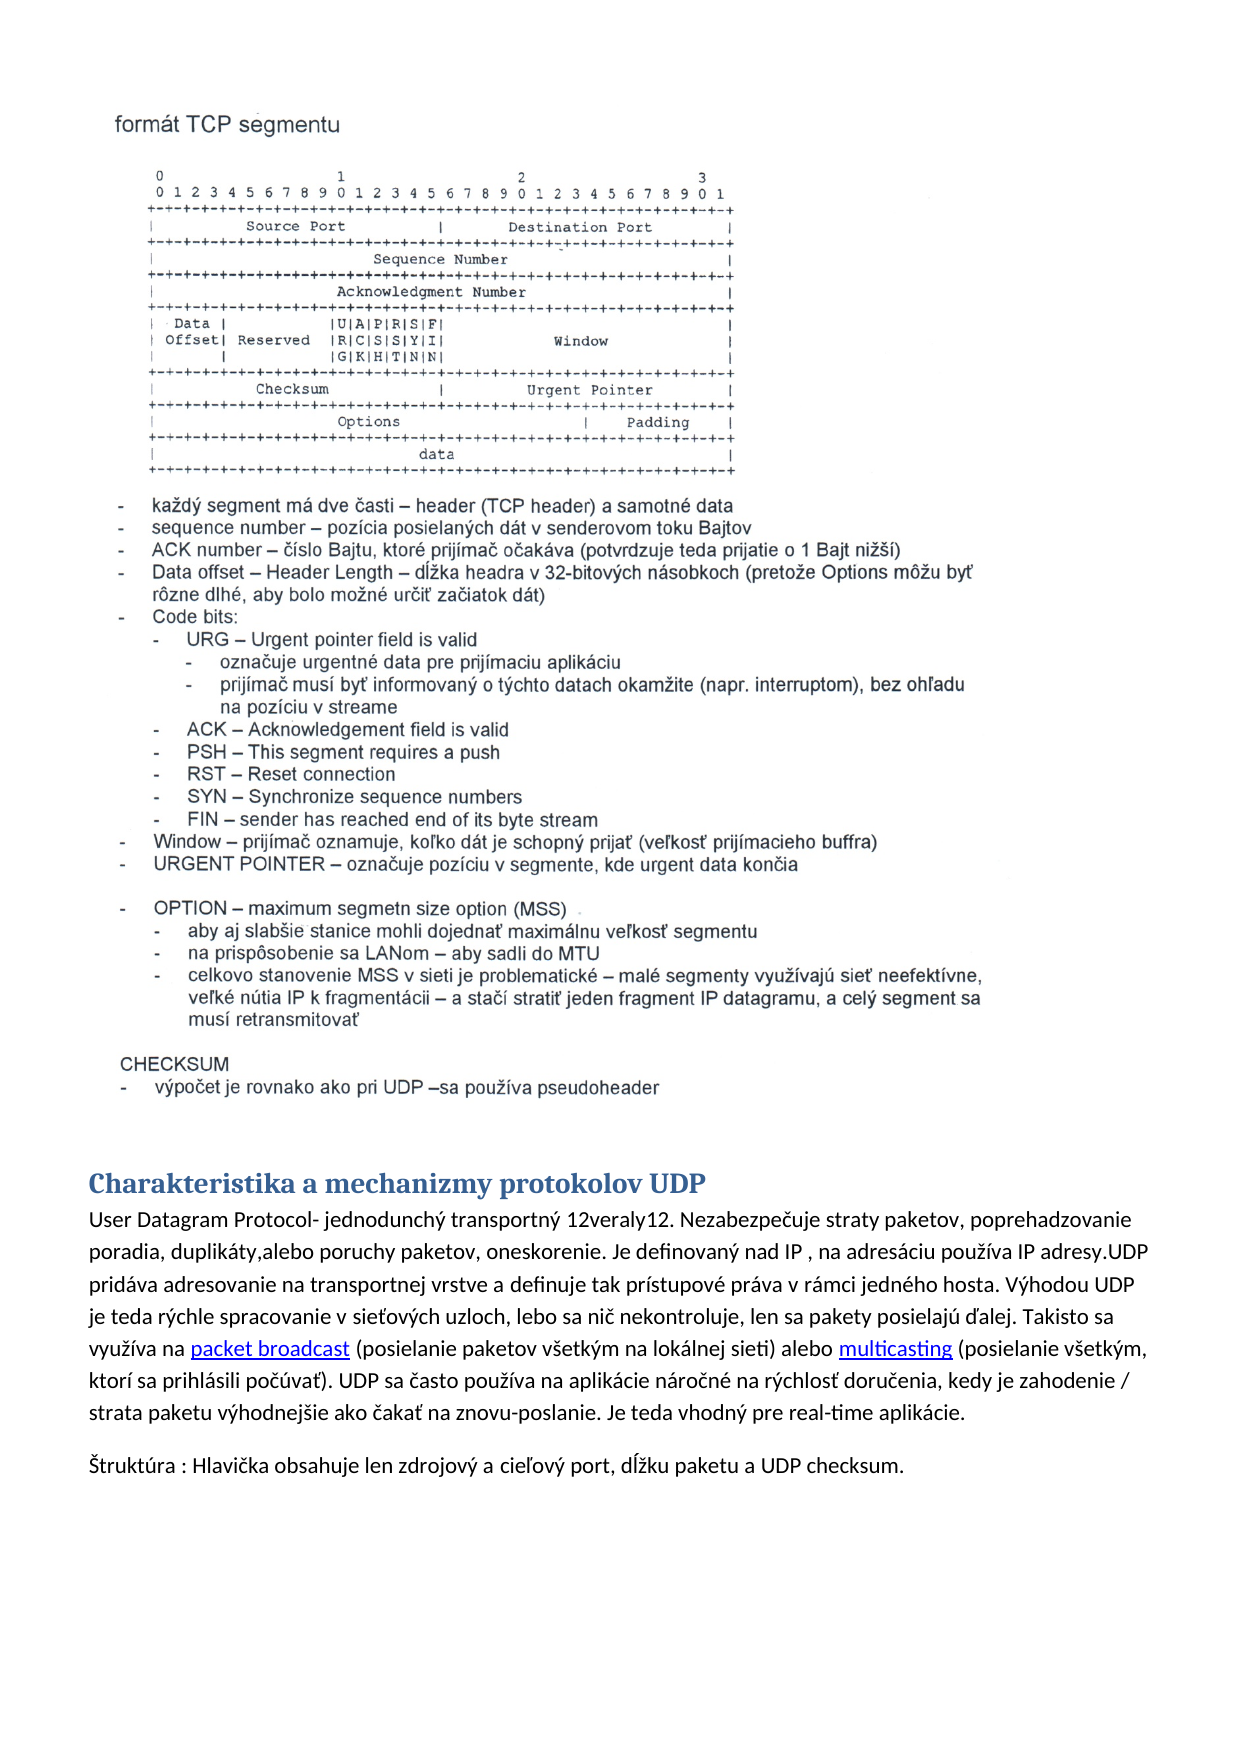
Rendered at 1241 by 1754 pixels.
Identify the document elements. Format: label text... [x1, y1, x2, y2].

text User Datagram Protocol- jednodunchý transportný 14veraly14. Nezabezpečuje straty paketov, poprehadzovanie poradia, duplikáty,alebo poruchy paketov, oneskorenie. Je definovaný nad IP , na adresáciu používa IP adresy.UDP pridáva adresovanie na transportnej vrstve a definuje tak prístupové práva v rámci jedného hosta. Výhodou UDP je teda rýchle spracovanie v sieťových uzloch, lebo sa nič nekontroluje, len sa pakety posielajú ďalej. Takisto sa využíva na packet broadcast (posielanie paketov všetkým na lokálnej sieti) alebo multicasting (posielanie všetkým, ktorí sa prihlásili počúvať). UDP sa často používa na aplikácie náročné na rýchlosť doručenia, kedy je zahodenie / strata paketu výhodnejšie ako čakať na znovu-poslanie. Je teda vhodný pre real-time aplikácie. [88, 1205, 1152, 1426]
text Štruktúra : Hlavička obsahuje len zdrojový a cieľový port, dĺžku paketu a UDP checksum. [88, 1451, 1152, 1479]
picture [105, 97, 1013, 1104]
subtitle Charakteristika a mechanizmy protokolov UDP [88, 1167, 1152, 1200]
